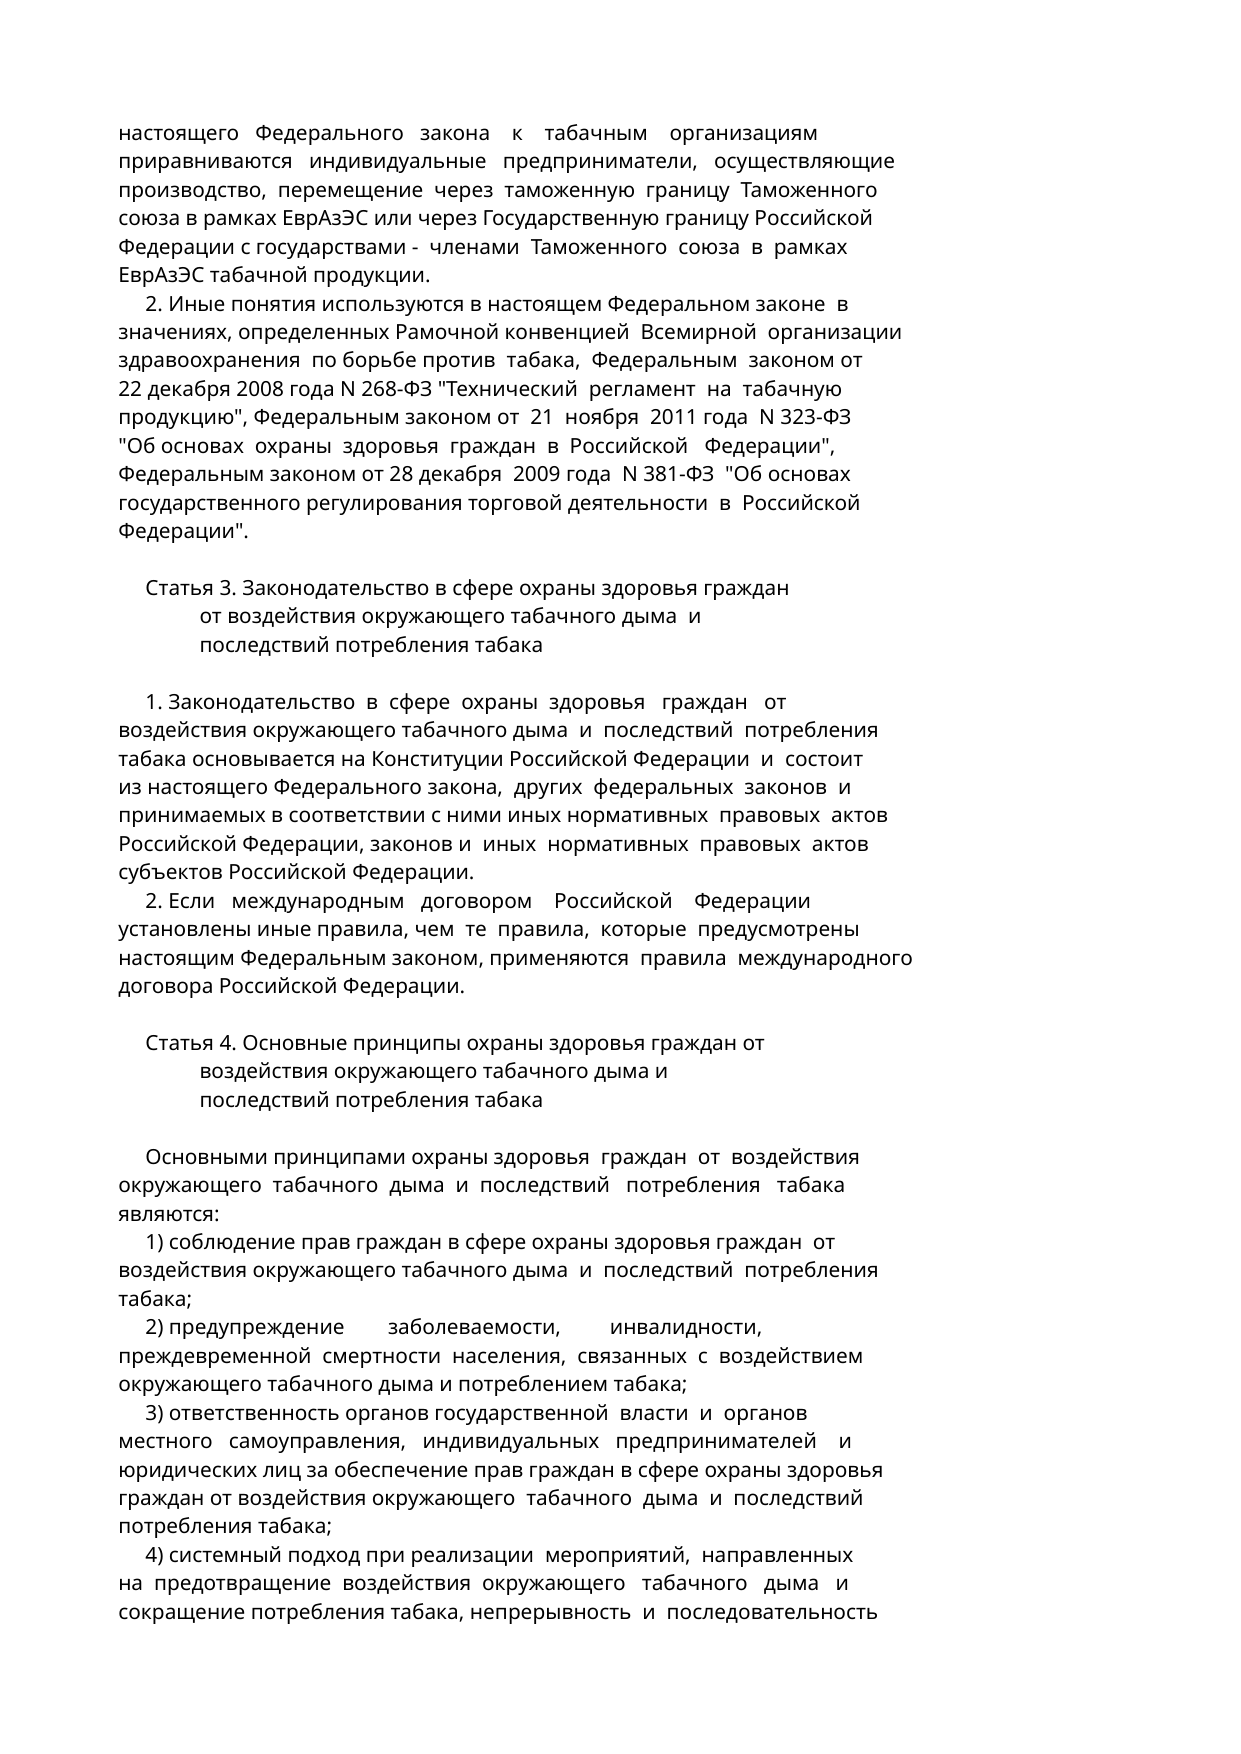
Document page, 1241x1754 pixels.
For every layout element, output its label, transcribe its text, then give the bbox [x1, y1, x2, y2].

text 2. Если международным договором Российской Федерации [118, 886, 1122, 914]
text преждевременной смертности населения, связанных с воздействием [118, 1341, 1122, 1369]
text 2) предупреждение заболеваемости, инвалидности, [118, 1312, 1122, 1341]
text ЕврАзЭС табачной продукции. [118, 260, 1122, 289]
text "Об основах охраны здоровья граждан в Российской Федерации", [118, 431, 1122, 459]
text последствий потребления табака [118, 1085, 1122, 1113]
text Федерации". [118, 516, 1122, 545]
text настоящим Федеральным законом, применяются правила международного [118, 943, 1122, 971]
text граждан от воздействия окружающего табачного дыма и последствий [118, 1483, 1122, 1512]
text последствий потребления табака [118, 630, 1122, 658]
text приравниваются индивидуальные предприниматели, осуществляющие [118, 147, 1122, 175]
text Статья 3. Законодательство в сфере охраны здоровья граждан [118, 573, 1122, 602]
text воздействия окружающего табачного дыма и последствий потребления [118, 1256, 1122, 1284]
text являются: [118, 1199, 1122, 1227]
text 3) ответственность органов государственной власти и органов [118, 1398, 1122, 1426]
text принимаемых в соответствии с ними иных нормативных правовых актов [118, 801, 1122, 829]
text государственного регулирования торговой деятельности в Российской [118, 488, 1122, 516]
text окружающего табачного дыма и последствий потребления табака [118, 1170, 1122, 1199]
text установлены иные правила, чем те правила, которые предусмотрены [118, 914, 1122, 943]
text продукцию", Федеральным законом от 21 ноября 2011 года N 323-ФЗ [118, 402, 1122, 431]
text Федеральным законом от 28 декабря 2009 года N 381-ФЗ "Об основах [118, 459, 1122, 488]
text воздействия окружающего табачного дыма и [118, 1057, 1122, 1085]
text табака основывается на Конституции Российской Федерации и состоит [118, 744, 1122, 772]
text производство, перемещение через таможенную границу Таможенного [118, 175, 1122, 203]
text от воздействия окружающего табачного дыма и [118, 602, 1122, 630]
text 1. Законодательство в сфере охраны здоровья граждан от [118, 687, 1122, 715]
text 1) соблюдение прав граждан в сфере охраны здоровья граждан от [118, 1227, 1122, 1256]
text настоящего Федерального закона к табачным организациям [118, 118, 1122, 147]
text союза в рамках ЕврАзЭС или через Государственную границу Российской [118, 203, 1122, 232]
text табака; [118, 1284, 1122, 1312]
text 4) системный подход при реализации мероприятий, направленных [118, 1540, 1122, 1568]
text Федерации с государствами - членами Таможенного союза в рамках [118, 232, 1122, 260]
text на предотвращение воздействия окружающего табачного дыма и [118, 1568, 1122, 1597]
text 22 декабря 2008 года N 268-ФЗ "Технический регламент на табачную [118, 374, 1122, 402]
text воздействия окружающего табачного дыма и последствий потребления [118, 715, 1122, 744]
text юридических лиц за обеспечение прав граждан в сфере охраны здоровья [118, 1455, 1122, 1483]
text местного самоуправления, индивидуальных предпринимателей и [118, 1426, 1122, 1455]
text договора Российской Федерации. [118, 971, 1122, 1000]
text Статья 4. Основные принципы охраны здоровья граждан от [118, 1028, 1122, 1057]
text субъектов Российской Федерации. [118, 857, 1122, 886]
text здравоохранения по борьбе против табака, Федеральным законом от [118, 346, 1122, 374]
text 2. Иные понятия используются в настоящем Федеральном законе в [118, 289, 1122, 317]
text Основными принципами охраны здоровья граждан от воздействия [118, 1142, 1122, 1170]
text потребления табака; [118, 1512, 1122, 1540]
text сокращение потребления табака, непрерывность и последовательность [118, 1597, 1122, 1625]
text значениях, определенных Рамочной конвенцией Всемирной организации [118, 317, 1122, 346]
text из настоящего Федерального закона, других федеральных законов и [118, 772, 1122, 801]
text Российской Федерации, законов и иных нормативных правовых актов [118, 829, 1122, 857]
text окружающего табачного дыма и потреблением табака; [118, 1369, 1122, 1398]
